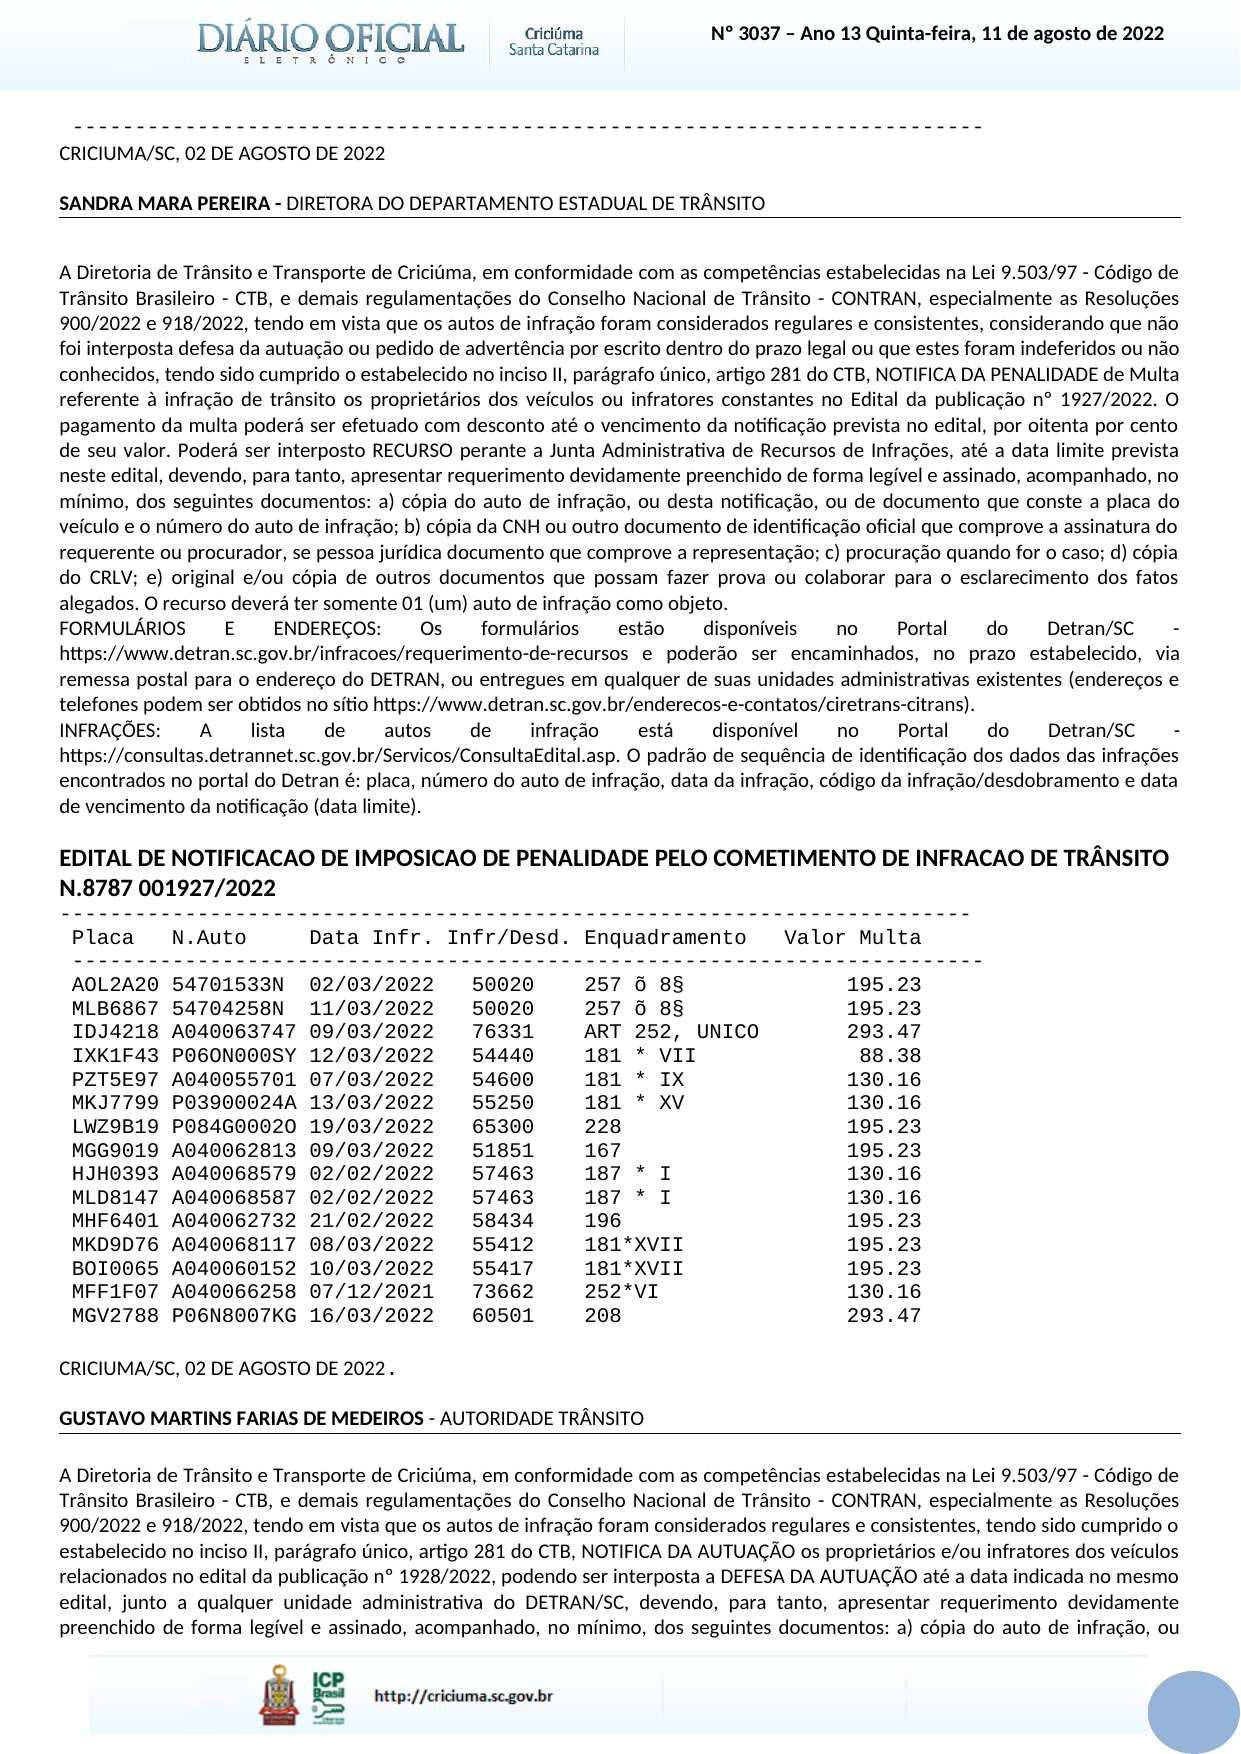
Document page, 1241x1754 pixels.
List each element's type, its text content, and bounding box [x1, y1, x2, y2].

text MKD9D76 A040068117 08/03/2022 55412 181*XVII 195.23 [59, 1234, 1181, 1258]
text EDITAL DE NOTIFICACAO DE IMPOSICAO DE PENALIDADE PELO COMETIMENTO DE INFRACAO DE TRÂNSITO N.8787 001927/2022 [59, 818, 1181, 903]
text HJH0393 A040068579 02/02/2022 57463 187 * I 130.16 [59, 1163, 1181, 1187]
text FORMULÁRIOS E ENDEREÇOS: Os formulários estão disponíveis no Portal do Detran/SC - https://www.detran.sc.gov.br/infracoes/requerimento-de-recursos e poderão ser encaminhados, no prazo estabelecido, via remessa postal para o endereço do DETRAN, ou entregues em qualquer de suas unidades administrativas existentes (endereços e telefones podem ser obtidos no sítio https://www.detran.sc.gov.br/enderecos-e-contatos/ciretrans-citrans). [59, 615, 1181, 717]
text BOI0065 A040060152 10/03/2022 55417 181*XVII 195.23 [59, 1258, 1181, 1281]
text MGV2788 P06N8007KG 16/03/2022 60501 208 293.47 [59, 1305, 1181, 1329]
text IDJ4218 A040063747 09/03/2022 76331 ART 252, UNICO 293.47 [59, 1021, 1181, 1045]
text MLD8147 A040068587 02/02/2022 57463 187 * I 130.16 [59, 1187, 1181, 1211]
text PZT5E97 A040055701 07/03/2022 54600 181 * IX 130.16 [59, 1069, 1181, 1092]
text MFF1F07 A040066258 07/12/2021 73662 252*VI 130.16 [59, 1281, 1181, 1305]
text A Diretoria de Trânsito e Transporte de Criciúma, em conformidade com as competências estabelecidas na Lei 9.503/97 - Código de Trânsito Brasileiro - CTB, e demais regulamentações do Conselho Nacional de Trânsito - CONTRAN, especialmente as Resoluções 900/2022 e 918/2022, tendo em vista que os autos de infração foram considerados regulares e consistentes, considerando que não foi interposta defesa da autuação ou pedido de advertência por escrito dentro do prazo legal ou que estes foram indeferidos ou não conhecidos, tendo sido cumprido o estabelecido no inciso II, parágrafo único, artigo 281 do CTB, NOTIFICA DA PENALIDADE de Multa referente à infração de trânsito os proprietários dos veículos ou infratores constantes no Edital da publicação nº 1927/2022. O pagamento da multa poderá ser efetuado com desconto até o vencimento da notificação prevista no edital, por oitenta por cento de seu valor. Poderá ser interposto RECURSO perante a Junta Administrativa de Recursos de Infrações, até a data limite prevista neste edital, devendo, para tanto, apresentar requerimento devidamente preenchido de forma legível e assinado, acompanhado, no mínimo, dos seguintes documentos: a) cópia do auto de infração, ou desta notificação, ou de documento que conste a placa do veículo e o número do auto de infração; b) cópia da CNH ou outro documento de identificação oficial que comprove a assinatura do requerente ou procurador, se pessoa jurídica documento que comprove a representação; c) procuração quando for o caso; d) cópia do CRLV; e) original e/ou cópia de outros documentos que possam fazer prova ou colaborar para o esclarecimento dos fatos alegados. O recurso deverá ter somente 01 (um) auto de infração como objeto. [59, 259, 1181, 615]
text MLB6867 54704258N 11/03/2022 50020 257 õ 8§ 195.23 [59, 998, 1181, 1021]
text SANDRA MARA PEREIRA - DIRETORA DO DEPARTAMENTO ESTADUAL DE TRÂNSITO [59, 166, 1181, 217]
text ------------------------------------------------------------------------- [59, 950, 1181, 974]
text Placa N.Auto Data Infr. Infr/Desd. Enquadramento Valor Multa [59, 927, 1181, 950]
text ------------------------------------------------------------------------- CRICIUMA/SC, 02 DE AGOSTO DE 2022 [59, 116, 1181, 166]
text MGG9019 A040062813 09/03/2022 51851 167 195.23 [59, 1139, 1181, 1163]
text A Diretoria de Trânsito e Transporte de Criciúma, em conformidade com as competências estabelecidas na Lei 9.503/97 - Código de Trânsito Brasileiro - CTB, e demais regulamentações do Conselho Nacional de Trânsito - CONTRAN, especialmente as Resoluções 900/2022 e 918/2022, tendo em vista que os autos de infração foram considerados regulares e consistentes, tendo sido cumprido o estabelecido no inciso II, parágrafo único, artigo 281 do CTB, NOTIFICA DA AUTUAÇÃO os proprietários e/ou infratores dos veículos relacionados no edital da publicação nº 1928/2022, podendo ser interposta a DEFESA DA AUTUAÇÃO até a data indicada no mesmo edital, junto a qualquer unidade administrativa do DETRAN/SC, devendo, para tanto, apresentar requerimento devidamente preenchido de forma legível e assinado, acompanhado, no mínimo, dos seguintes documentos: a) cópia do auto de infração, ou [59, 1462, 1181, 1640]
text CRICIUMA/SC, 02 DE AGOSTO DE 2022. [59, 1355, 1181, 1382]
text AOL2A20 54701533N 02/03/2022 50020 257 õ 8§ 195.23 [59, 974, 1181, 998]
text LWZ9B19 P084G0002O 19/03/2022 65300 228 195.23 [59, 1116, 1181, 1139]
text MKJ7799 P03900024A 13/03/2022 55250 181 * XV 130.16 [59, 1092, 1181, 1116]
text MHF6401 A040062732 21/02/2022 58434 196 195.23 [59, 1211, 1181, 1234]
text GUSTAVO MARTINS FARIAS DE MEDEIROS - AUTORIDADE TRÂNSITO [59, 1382, 1181, 1433]
text INFRAÇÕES: A lista de autos de infração está disponível no Portal do Detran/SC - https://consultas.detrannet.sc.gov.br/Servicos/ConsultaEdital.asp. O padrão de sequência de identificação dos dados das infrações encontrados no portal do Detran é: placa, número do auto de infração, data da infração, código da infração/desdobramento e data de vencimento da notificação (data limite). [59, 717, 1181, 818]
text IXK1F43 P06ON000SY 12/03/2022 54440 181 * VII 88.38 [59, 1045, 1181, 1069]
text ------------------------------------------------------------------------- [59, 903, 1181, 927]
